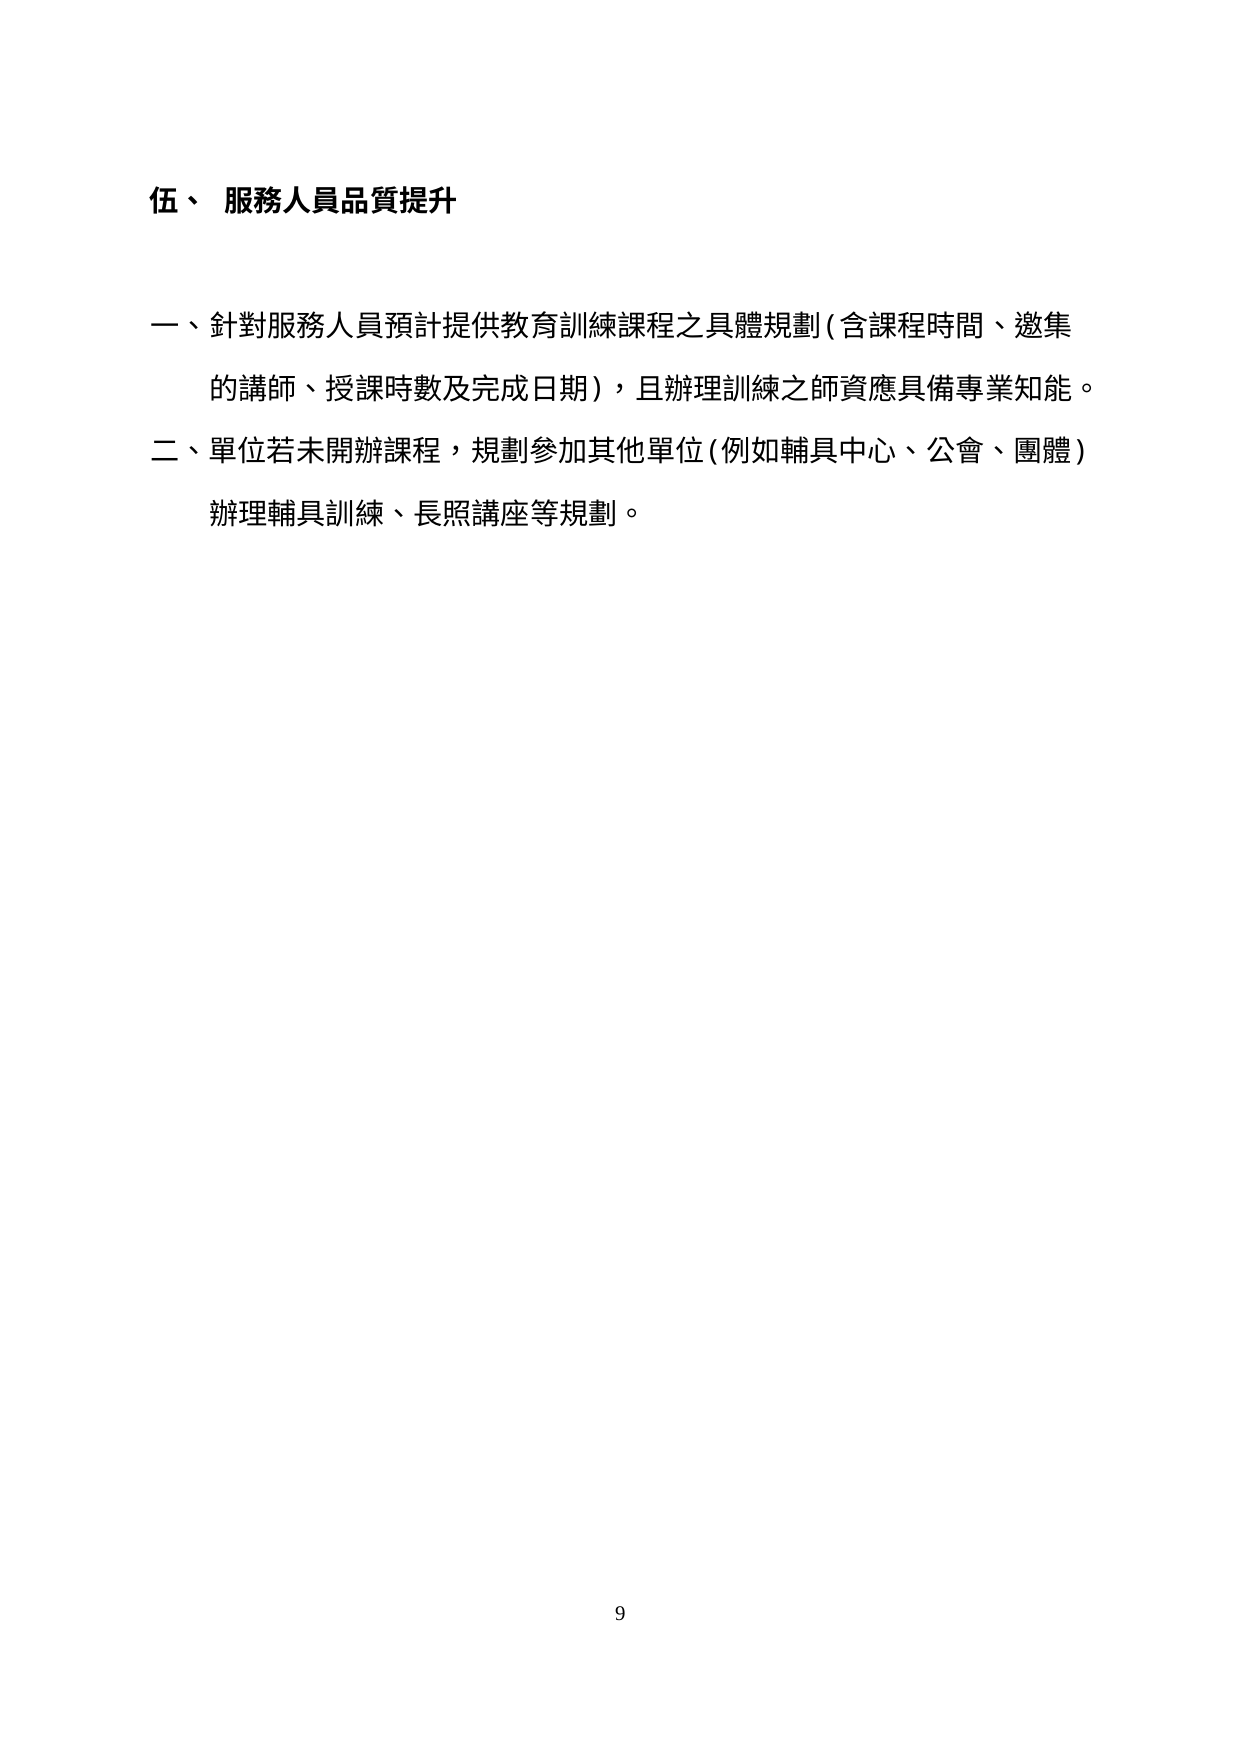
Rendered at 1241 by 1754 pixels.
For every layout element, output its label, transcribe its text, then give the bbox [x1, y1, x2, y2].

list 服務人員品質提升 [149, 157, 1090, 220]
text 一、 針對服務人員預計提供教育訓練課程之具體規劃(含課程時間、邀集的講師、授課時數及完成日期)，且辦理訓練之師資應具備專業知能。 [150, 282, 1090, 407]
text 二、單位若未開辦課程，規劃參加其他單位(例如輔具中心、公會、團體)辦理輔具訓練、長照講座等規劃。 [150, 407, 1090, 532]
